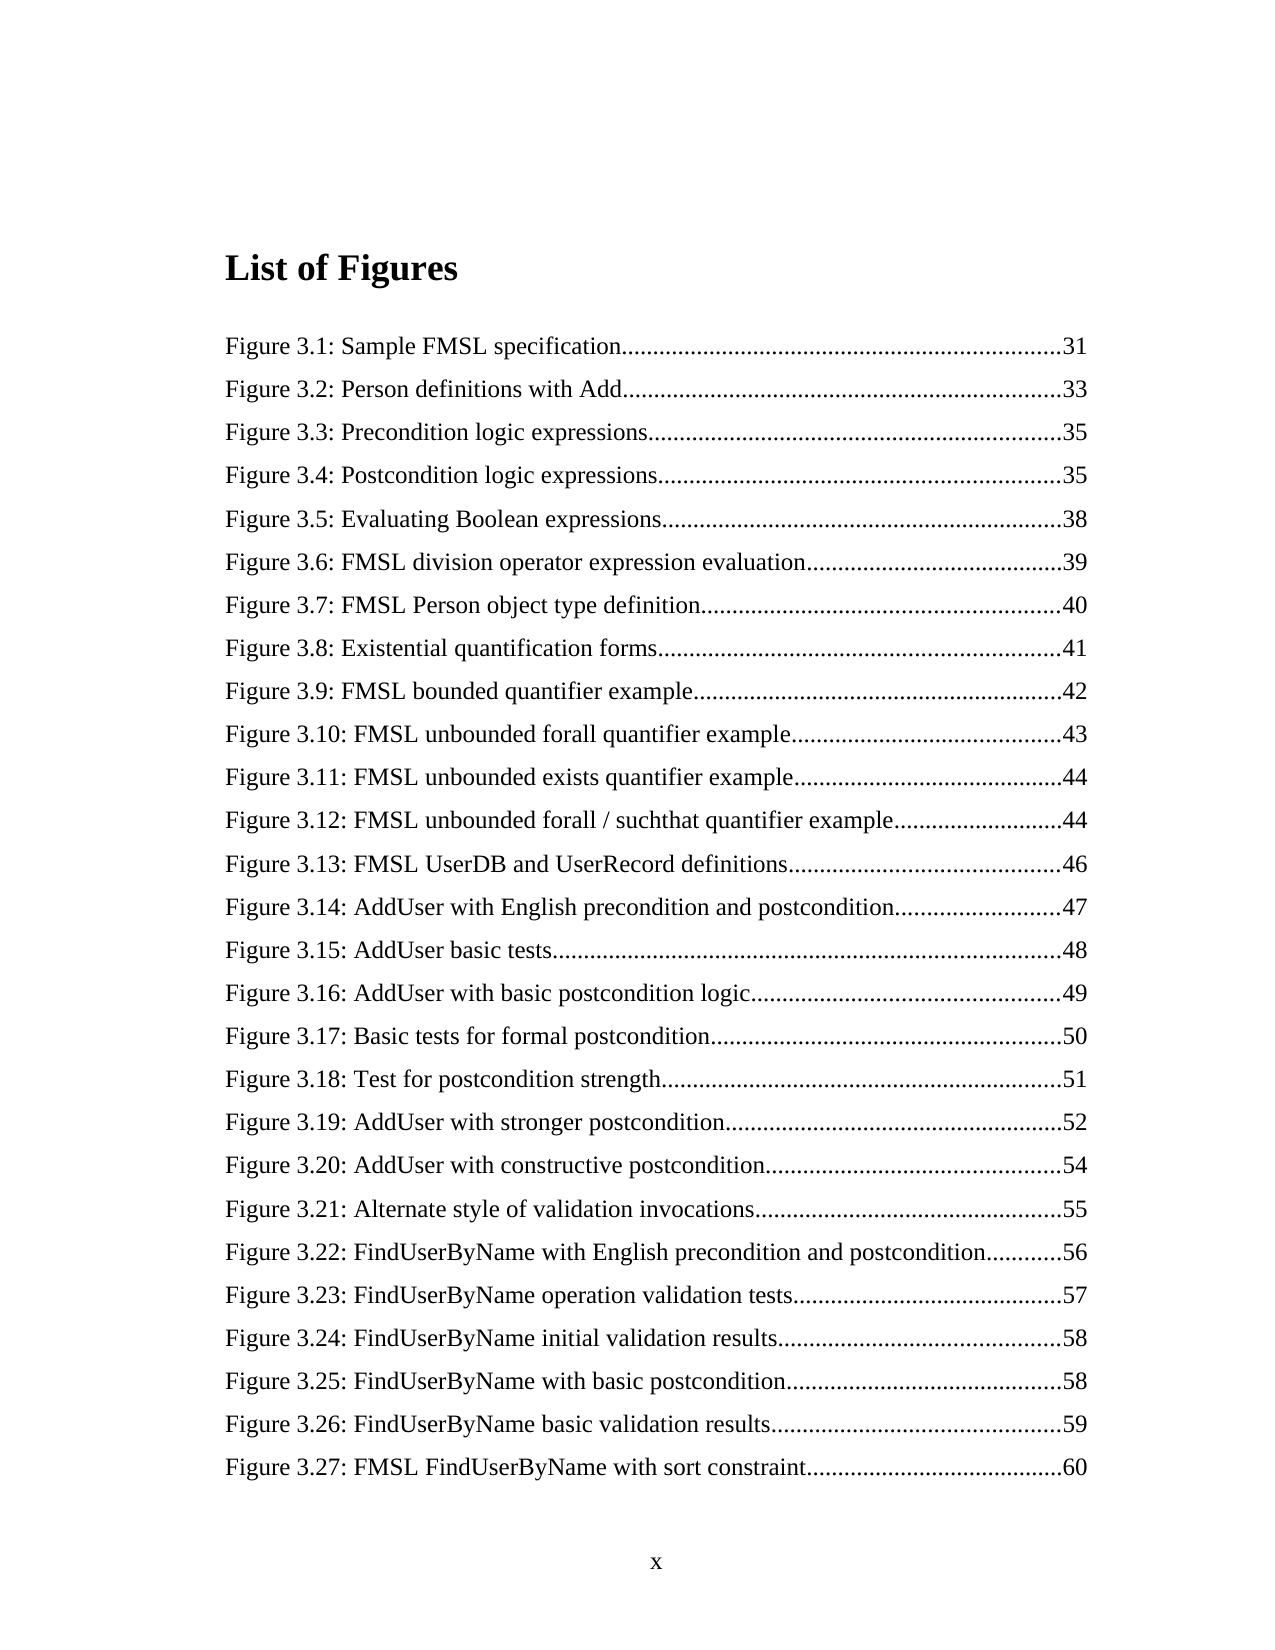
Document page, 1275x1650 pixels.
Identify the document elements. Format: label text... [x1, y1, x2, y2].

text Figure 3.6: FMSL division operator expression evaluation 39 [225, 547, 1087, 576]
text List of Figures [225, 245, 1087, 288]
text Figure 3.10: FMSL unbounded forall quantifier example 43 [225, 719, 1087, 748]
text Figure 3.14: AddUser with English precondition and postcondition 47 [225, 892, 1087, 921]
text Figure 3.17: Basic tests for formal postcondition 50 [225, 1021, 1087, 1050]
text Figure 3.19: AddUser with stronger postcondition 52 [225, 1107, 1087, 1136]
text Figure 3.5: Evaluating Boolean expressions 38 [225, 504, 1087, 532]
text Figure 3.21: Alternate style of validation invocations 55 [225, 1194, 1087, 1222]
text Figure 3.1: Sample FMSL specification 31 [225, 331, 1087, 360]
text Figure 3.20: AddUser with constructive postcondition 54 [225, 1151, 1087, 1179]
text Figure 3.11: FMSL unbounded exists quantifier example 44 [225, 762, 1087, 791]
text Figure 3.25: FindUserByName with basic postcondition 58 [225, 1366, 1087, 1395]
text Figure 3.13: FMSL UserDB and UserRecord definitions 46 [225, 849, 1087, 877]
text Figure 3.3: Precondition logic expressions 35 [225, 417, 1087, 446]
text Figure 3.26: FindUserByName basic validation results 59 [225, 1409, 1087, 1438]
text Figure 3.4: Postcondition logic expressions 35 [225, 461, 1087, 489]
text Figure 3.7: FMSL Person object type definition 40 [225, 590, 1087, 619]
text Figure 3.16: AddUser with basic postcondition logic 49 [225, 978, 1087, 1007]
text Figure 3.2: Person definitions with Add 33 [225, 374, 1087, 403]
text Figure 3.27: FMSL FindUserByName with sort constraint 60 [225, 1452, 1087, 1481]
text Figure 3.15: AddUser basic tests 48 [225, 935, 1087, 964]
text Figure 3.9: FMSL bounded quantifier example 42 [225, 676, 1087, 705]
text Figure 3.12: FMSL unbounded forall / suchthat quantifier example 44 [225, 806, 1087, 834]
text Figure 3.22: FindUserByName with English precondition and postcondition 56 [225, 1237, 1087, 1266]
text Figure 3.23: FindUserByName operation validation tests 57 [225, 1280, 1087, 1309]
text Figure 3.18: Test for postcondition strength 51 [225, 1064, 1087, 1093]
text Figure 3.24: FindUserByName initial validation results 58 [225, 1323, 1087, 1352]
text Figure 3.8: Existential quantification forms 41 [225, 633, 1087, 662]
